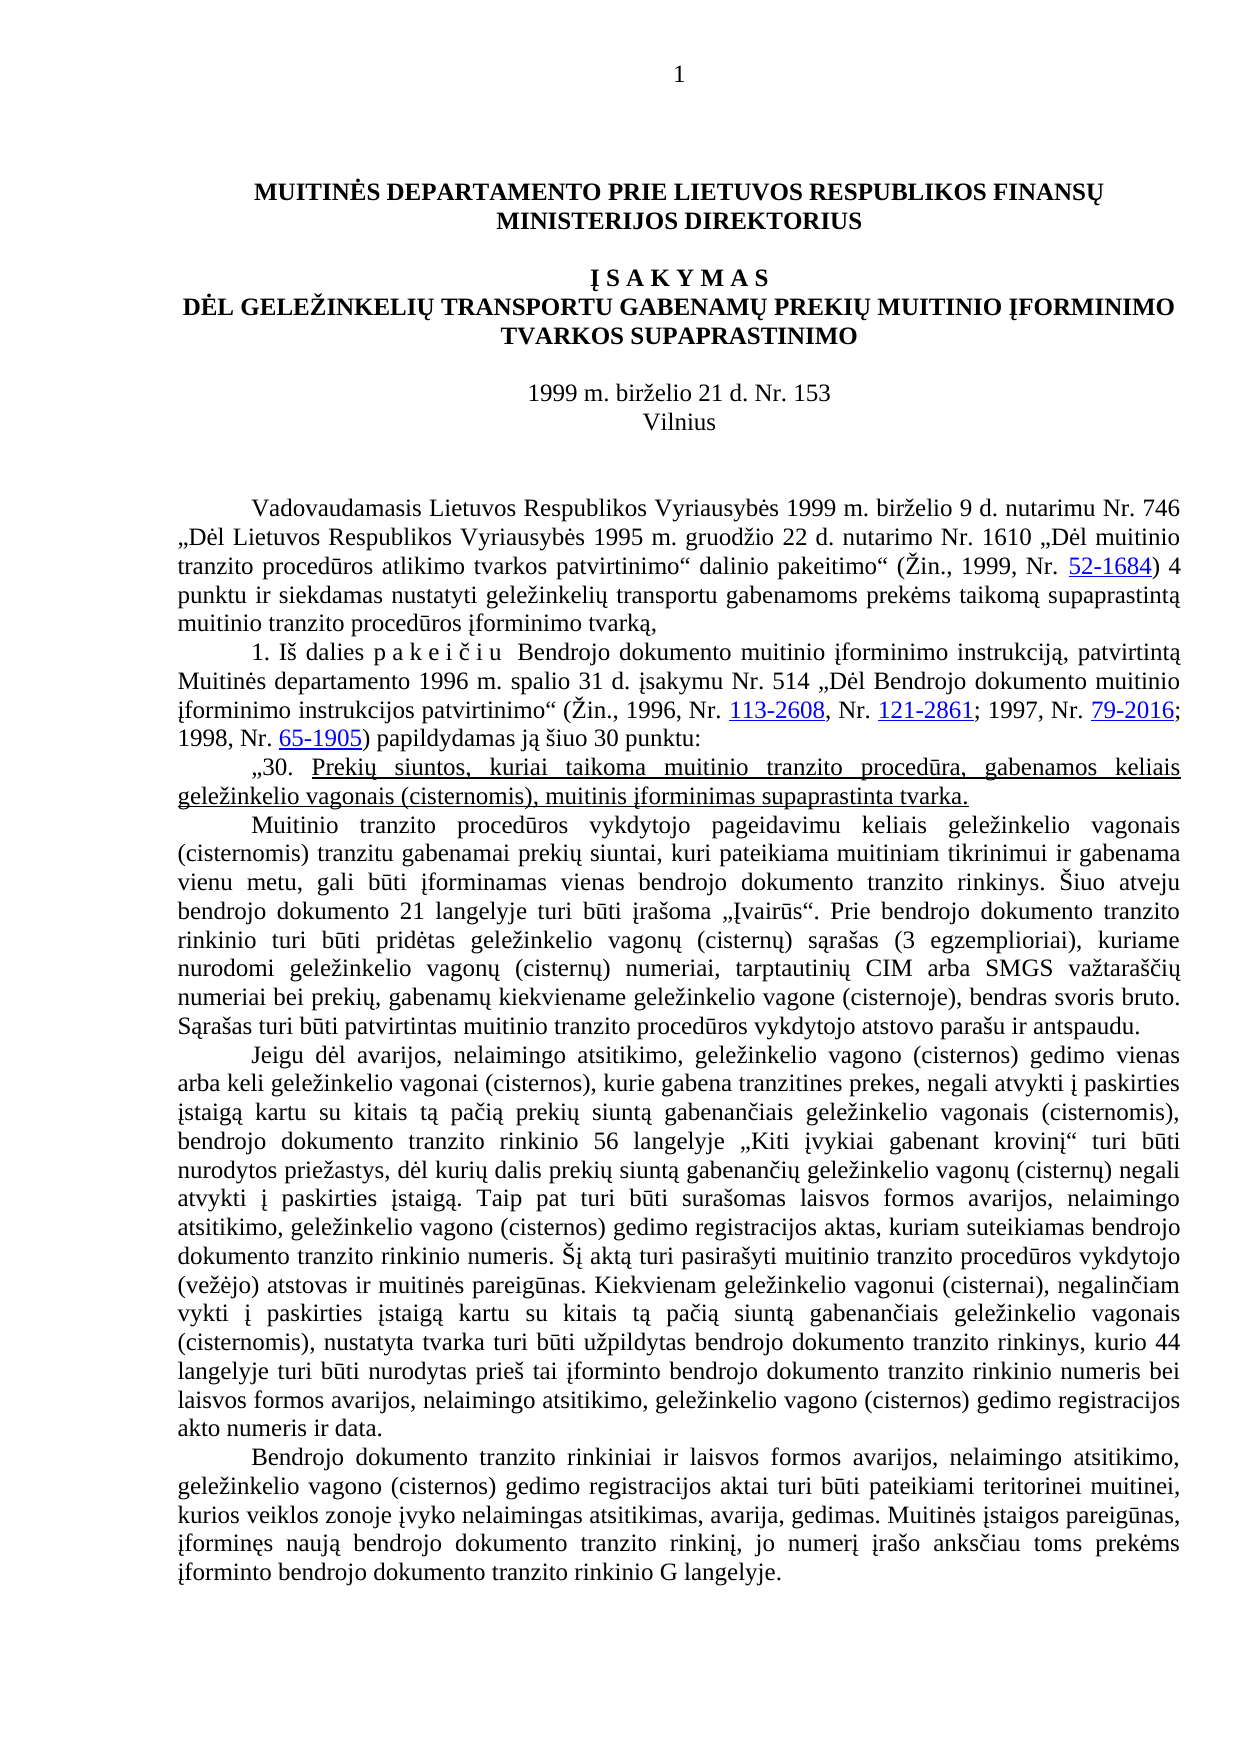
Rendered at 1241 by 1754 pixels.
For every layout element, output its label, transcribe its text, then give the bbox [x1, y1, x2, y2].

text Vadovaudamasis Lietuvos Respublikos Vyriausybės 1999 m. birželio 9 d. nutarimu Nr. 746 „Dėl Lietuvos Respublikos Vyriausybės 1995 m. gruodžio 22 d. nutarimo Nr. 1610 „Dėl muitinio tranzito procedūros atlikimo tvarkos patvirtinimo“ dalinio pakeitimo“ (Žin., 1999, Nr. 52-1684) 4 punktu ir siekdamas nustatyti geležinkelių transportu gabenamoms prekėms taikomą supaprastintą muitinio tranzito procedūros įforminimo tvarką, [177, 493, 1181, 637]
text Vilnius [177, 407, 1181, 436]
text Į S A K Y M A S [177, 263, 1181, 292]
text 1. Iš dalies pakeičiu Bendrojo dokumento muitinio įforminimo instrukciją, patvirtintą Muitinės departamento 1996 m. spalio 31 d. įsakymu Nr. 514 „Dėl Bendrojo dokumento muitinio įforminimo instrukcijos patvirtinimo“ (Žin., 1996, Nr. 113-2608, Nr. 121-2861; 1997, Nr. 79-2016; 1998, Nr. 65-1905) papildydamas ją šiuo 30 punktu: [177, 637, 1181, 752]
text DĖL GELEŽINKELIŲ TRANSPORTU GABENAMŲ PREKIŲ MUITINIO ĮFORMINIMO TVARKOS SUPAPRASTINIMO [177, 292, 1181, 350]
text Jeigu dėl avarijos, nelaimingo atsitikimo, geležinkelio vagono (cisternos) gedimo vienas arba keli geležinkelio vagonai (cisternos), kurie gabena tranzitines prekes, negali atvykti į paskirties įstaigą kartu su kitais tą pačią prekių siuntą gabenančiais geležinkelio vagonais (cisternomis), bendrojo dokumento tranzito rinkinio 56 langelyje „Kiti įvykiai gabenant krovinį“ turi būti nurodytos priežastys, dėl kurių dalis prekių siuntą gabenančių geležinkelio vagonų (cisternų) negali atvykti į paskirties įstaigą. Taip pat turi būti surašomas laisvos formos avarijos, nelaimingo atsitikimo, geležinkelio vagono (cisternos) gedimo registracijos aktas, kuriam suteikiamas bendrojo dokumento tranzito rinkinio numeris. Šį aktą turi pasirašyti muitinio tranzito procedūros vykdytojo (vežėjo) atstovas ir muitinės pareigūnas. Kiekvienam geležinkelio vagonui (cisternai), negalinčiam vykti į paskirties įstaigą kartu su kitais tą pačią siuntą gabenančiais geležinkelio vagonais (cisternomis), nustatyta tvarka turi būti užpildytas bendrojo dokumento tranzito rinkinys, kurio 44 langelyje turi būti nurodytas prieš tai įforminto bendrojo dokumento tranzito rinkinio numeris bei laisvos formos avarijos, nelaimingo atsitikimo, geležinkelio vagono (cisternos) gedimo registracijos akto numeris ir data. [177, 1040, 1181, 1442]
text „30. Prekių siuntos, kuriai taikoma muitinio tranzito procedūra, gabenamos keliais geležinkelio vagonais (cisternomis), muitinis įforminimas supaprastinta tvarka. [177, 752, 1181, 810]
text 1999 m. birželio 21 d. Nr. 153 [177, 378, 1181, 407]
text Bendrojo dokumento tranzito rinkiniai ir laisvos formos avarijos, nelaimingo atsitikimo, geležinkelio vagono (cisternos) gedimo registracijos aktai turi būti pateikiami teritorinei muitinei, kurios veiklos zonoje įvyko nelaimingas atsitikimas, avarija, gedimas. Muitinės įstaigos pareigūnas, įforminęs naują bendrojo dokumento tranzito rinkinį, jo numerį įrašo anksčiau toms prekėms įforminto bendrojo dokumento tranzito rinkinio G langelyje. [177, 1442, 1181, 1586]
text MUITINĖS DEPARTAMENTO PRIE LIETUVOS RESPUBLIKOS FINANSŲ MINISTERIJOS DIREKTORIUS [177, 177, 1181, 235]
text Muitinio tranzito procedūros vykdytojo pageidavimu keliais geležinkelio vagonais (cisternomis) tranzitu gabenamai prekių siuntai, kuri pateikiama muitiniam tikrinimui ir gabenama vienu metu, gali būti įforminamas vienas bendrojo dokumento tranzito rinkinys. Šiuo atveju bendrojo dokumento 21 langelyje turi būti įrašoma „Įvairūs“. Prie bendrojo dokumento tranzito rinkinio turi būti pridėtas geležinkelio vagonų (cisternų) sąrašas (3 egzemplioriai), kuriame nurodomi geležinkelio vagonų (cisternų) numeriai, tarptautinių CIM arba SMGS važtaraščių numeriai bei prekių, gabenamų kiekviename geležinkelio vagone (cisternoje), bendras svoris bruto. Sąrašas turi būti patvirtintas muitinio tranzito procedūros vykdytojo atstovo parašu ir antspaudu. [177, 810, 1181, 1040]
